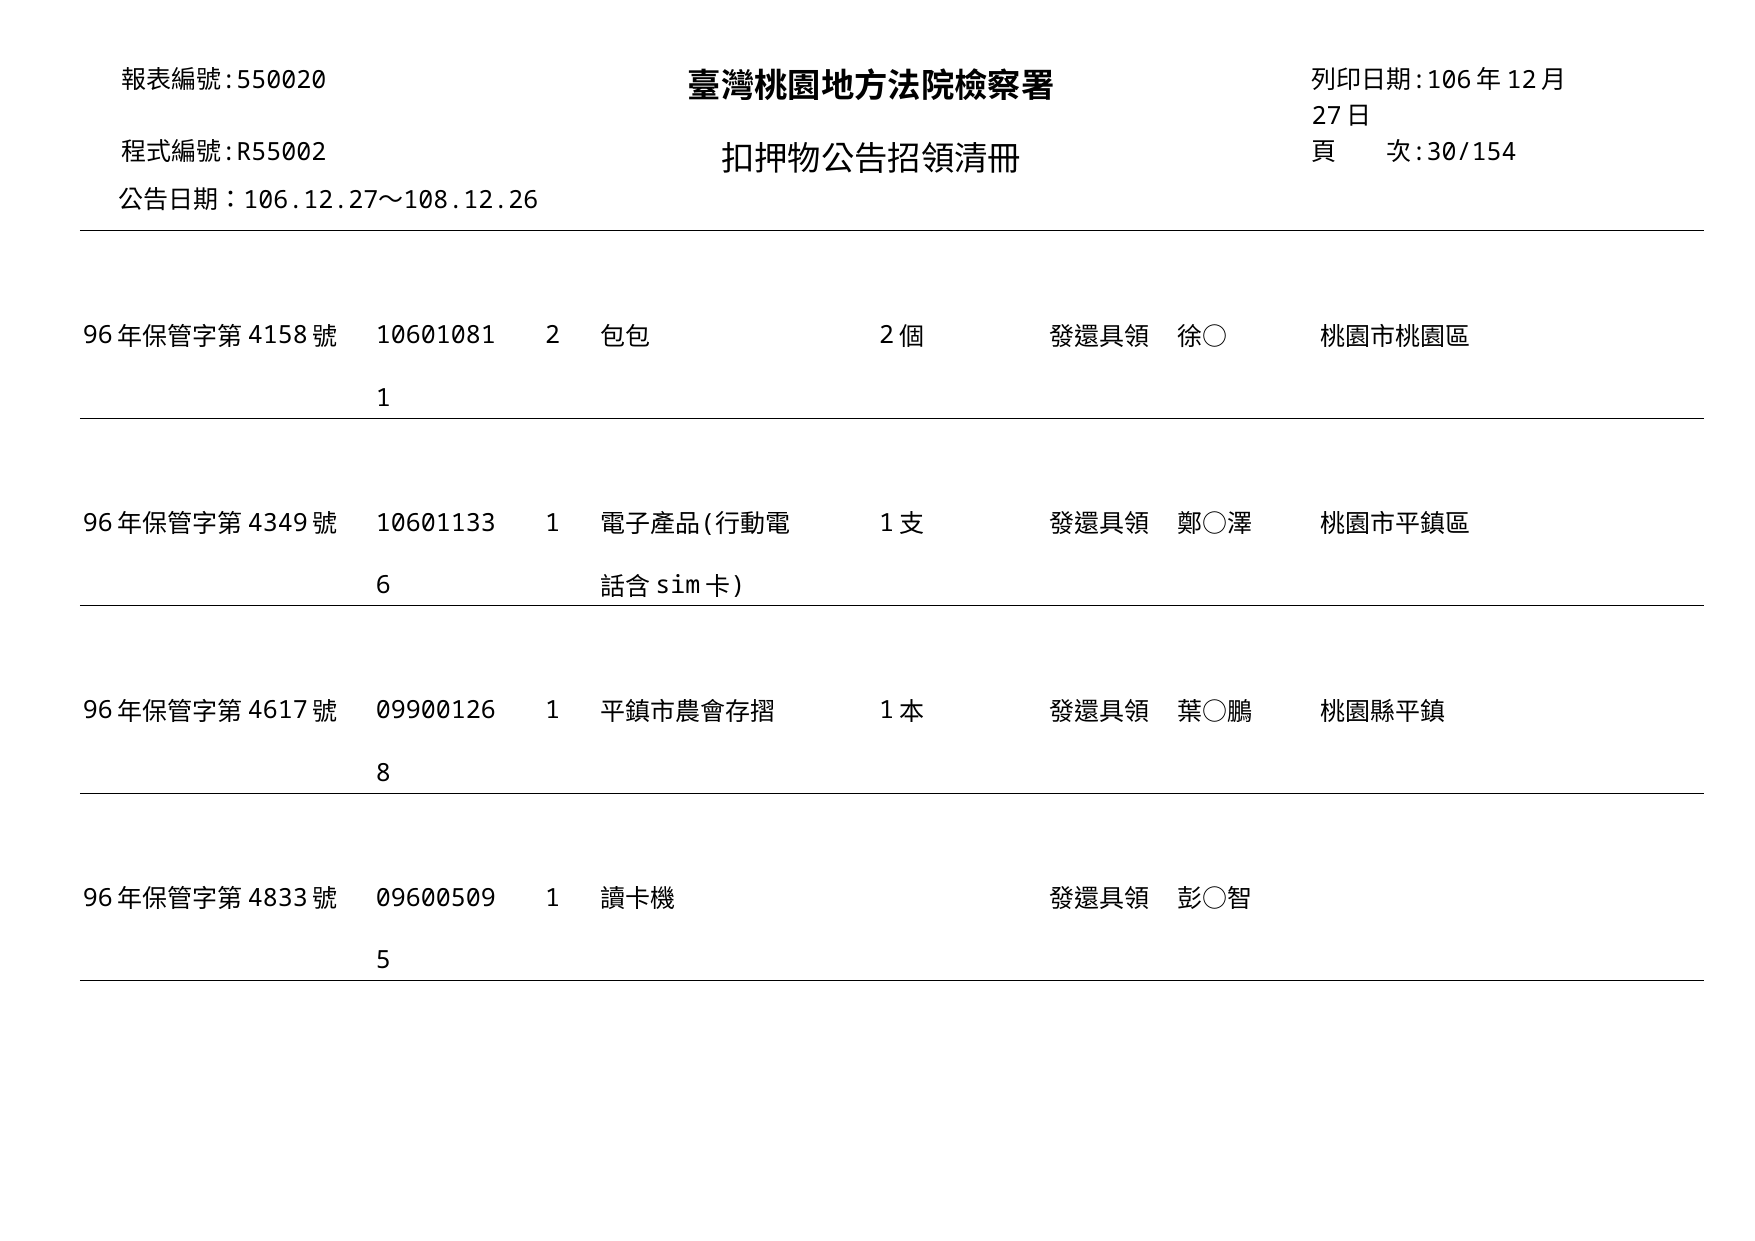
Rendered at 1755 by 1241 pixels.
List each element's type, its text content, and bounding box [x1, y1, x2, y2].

table_cell 96年保管字第4349號 [80, 419, 373, 605]
table_cell 106011336 [373, 419, 507, 605]
table_cell 葉○鵬 [1175, 606, 1317, 792]
table_cell 1 [507, 419, 597, 605]
table_cell [1575, 606, 1704, 792]
table_cell 1 [507, 606, 597, 792]
table_cell 1本 [808, 606, 927, 792]
table_cell 1 [507, 794, 597, 980]
table_cell [1575, 231, 1704, 417]
table_cell [927, 231, 1046, 417]
table_cell 099001268 [373, 606, 507, 792]
table_cell 2 [507, 231, 597, 417]
table_cell [927, 794, 1046, 980]
table_cell 彭○智 [1175, 794, 1317, 980]
table_cell [1575, 419, 1704, 605]
table_cell 包包 [597, 231, 807, 417]
table_cell 讀卡機 [597, 794, 807, 980]
table_cell [1317, 794, 1575, 980]
table_cell [1575, 794, 1704, 980]
table_cell 96年保管字第4833號 [80, 794, 373, 980]
table_cell 106010811 [373, 231, 507, 417]
table_cell 發還具領 [1046, 794, 1175, 980]
table_cell 桃園市桃園區 [1317, 231, 1575, 417]
table_cell [808, 794, 927, 980]
table_cell 桃園市平鎮區 [1317, 419, 1575, 605]
table_cell 平鎮市農會存摺 [597, 606, 807, 792]
table_cell 電子產品(行動電話含sim卡) [597, 419, 807, 605]
table_cell 96年保管字第4158號 [80, 231, 373, 417]
table_cell 鄭○澤 [1175, 419, 1317, 605]
table_cell 96年保管字第4617號 [80, 606, 373, 792]
table_cell [927, 606, 1046, 792]
table_cell 徐○ [1175, 231, 1317, 417]
table_cell 發還具領 [1046, 419, 1175, 605]
table_cell 發還具領 [1046, 606, 1175, 792]
table_cell 桃園縣平鎮 [1317, 606, 1575, 792]
table_cell 1支 [808, 419, 927, 605]
table_cell 2個 [808, 231, 927, 417]
table_cell 發還具領 [1046, 231, 1175, 417]
table_cell [927, 419, 1046, 605]
table_cell 096005095 [373, 794, 507, 980]
